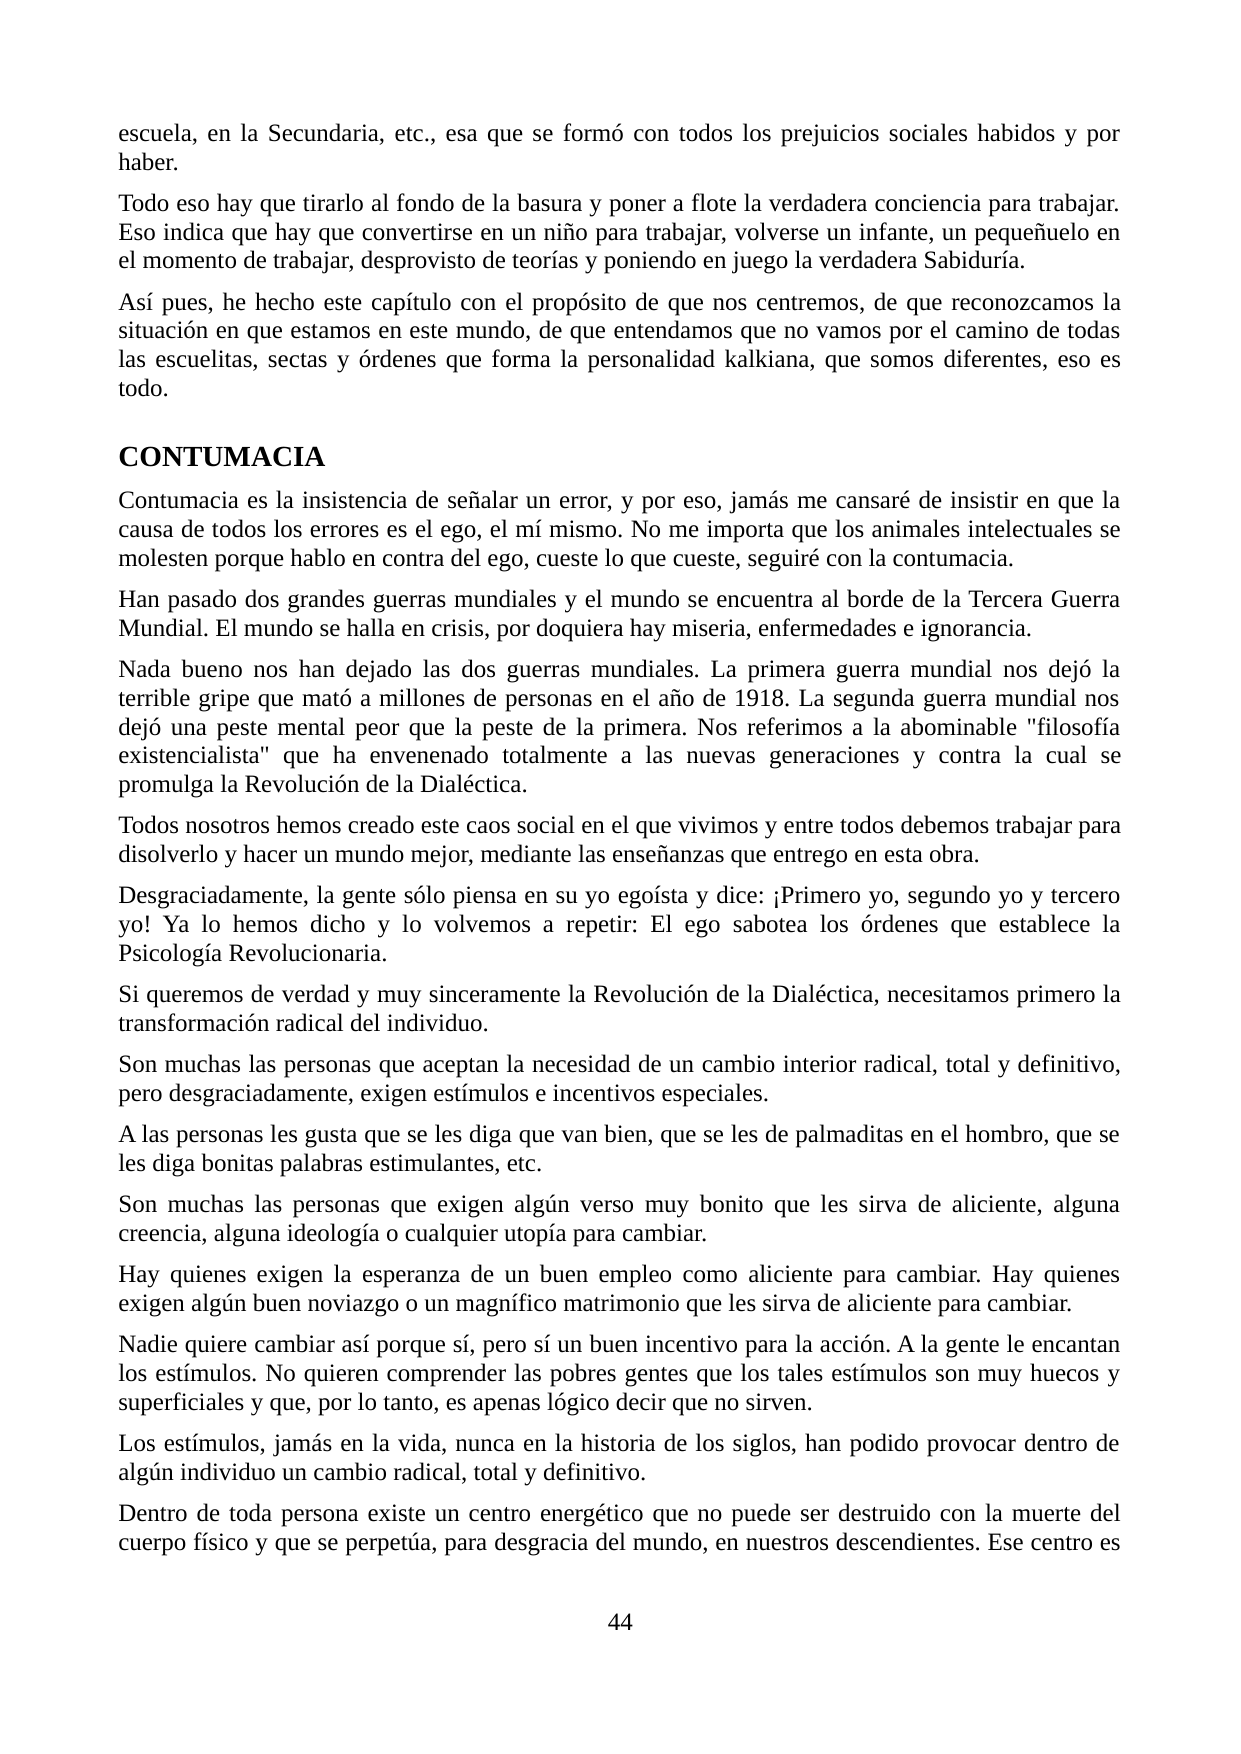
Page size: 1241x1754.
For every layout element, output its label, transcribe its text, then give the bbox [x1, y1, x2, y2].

text Todo eso hay que tirarlo al fondo de la basura y poner a flote la verdadera conciencia para trabajar. Eso indica que hay que convertirse en un niño para trabajar, volverse un infante, un pequeñuelo en el momento de trabajar, desprovisto de teorías y poniendo en juego la verdadera Sabiduría. [118, 188, 1122, 274]
text Nada bueno nos han dejado las dos guerras mundiales. La primera guerra mundial nos dejó la terrible gripe que mató a millones de personas en el año de 1918. La segunda guerra mundial nos dejó una peste mental peor que la peste de la primera. Nos referimos a la abominable "filosofía existencialista" que ha envenenado totalmente a las nuevas generaciones y contra la cual se promulga la Revolución de la Dialéctica. [118, 654, 1122, 798]
text Desgraciadamente, la gente sólo piensa en su yo egoísta y dice: ¡Primero yo, segundo yo y tercero yo! Ya lo hemos dicho y lo volvemos a repetir: El ego sabotea los órdenes que establece la Psicología Revolucionaria. [118, 880, 1122, 967]
text Nadie quiere cambiar así porque sí, pero sí un buen incentivo para la acción. A la gente le encantan los estímulos. No quieren comprender las pobres gentes que los tales estímulos son muy huecos y superficiales y que, por lo tanto, es apenas lógico decir que no sirven. [118, 1329, 1122, 1415]
text Si queremos de verdad y muy sinceramente la Revolución de la Dialéctica, necesitamos primero la transformación radical del individuo. [118, 979, 1122, 1037]
text Todos nosotros hemos creado este caos social en el que vivimos y entre todos debemos trabajar para disolverlo y hacer un mundo mejor, mediante las enseñanzas que entrego en esta obra. [118, 810, 1122, 868]
text Son muchas las personas que aceptan la necesidad de un cambio interior radical, total y definitivo, pero desgraciadamente, exigen estímulos e incentivos especiales. [118, 1049, 1122, 1107]
text Son muchas las personas que exigen algún verso muy bonito que les sirva de aliciente, alguna creencia, alguna ideología o cualquier utopía para cambiar. [118, 1189, 1122, 1247]
subtitle CONTUMACIA [118, 439, 1122, 473]
text escuela, en la Secundaria, etc., esa que se formó con todos los prejuicios sociales habidos y por haber. [118, 118, 1122, 176]
text Dentro de toda persona existe un centro energético que no puede ser destruido con la muerte del cuerpo físico y que se perpetúa, para desgracia del mundo, en nuestros descendientes. Ese centro es [118, 1498, 1122, 1555]
text Contumacia es la insistencia de señalar un error, y por eso, jamás me cansaré de insistir en que la causa de todos los errores es el ego, el mí mismo. No me importa que los animales intelectuales se molesten porque hablo en contra del ego, cueste lo que cueste, seguiré con la contumacia. [118, 485, 1122, 572]
text A las personas les gusta que se les diga que van bien, que se les de palmaditas en el hombro, que se les diga bonitas palabras estimulantes, etc. [118, 1119, 1122, 1177]
text Así pues, he hecho este capítulo con el propósito de que nos centremos, de que reconozcamos la situación en que estamos en este mundo, de que entendamos que no vamos por el camino de todas las escuelitas, sectas y órdenes que forma la personalidad kalkiana, que somos diferentes, eso es todo. [118, 287, 1122, 402]
text Los estímulos, jamás en la vida, nunca en la historia de los siglos, han podido provocar dentro de algún individuo un cambio radical, total y definitivo. [118, 1428, 1122, 1485]
text Han pasado dos grandes guerras mundiales y el mundo se encuentra al borde de la Tercera Guerra Mundial. El mundo se halla en crisis, por doquiera hay miseria, enfermedades e ignorancia. [118, 584, 1122, 642]
text Hay quienes exigen la esperanza de un buen empleo como aliciente para cambiar. Hay quienes exigen algún buen noviazgo o un magnífico matrimonio que les sirva de aliciente para cambiar. [118, 1259, 1122, 1317]
